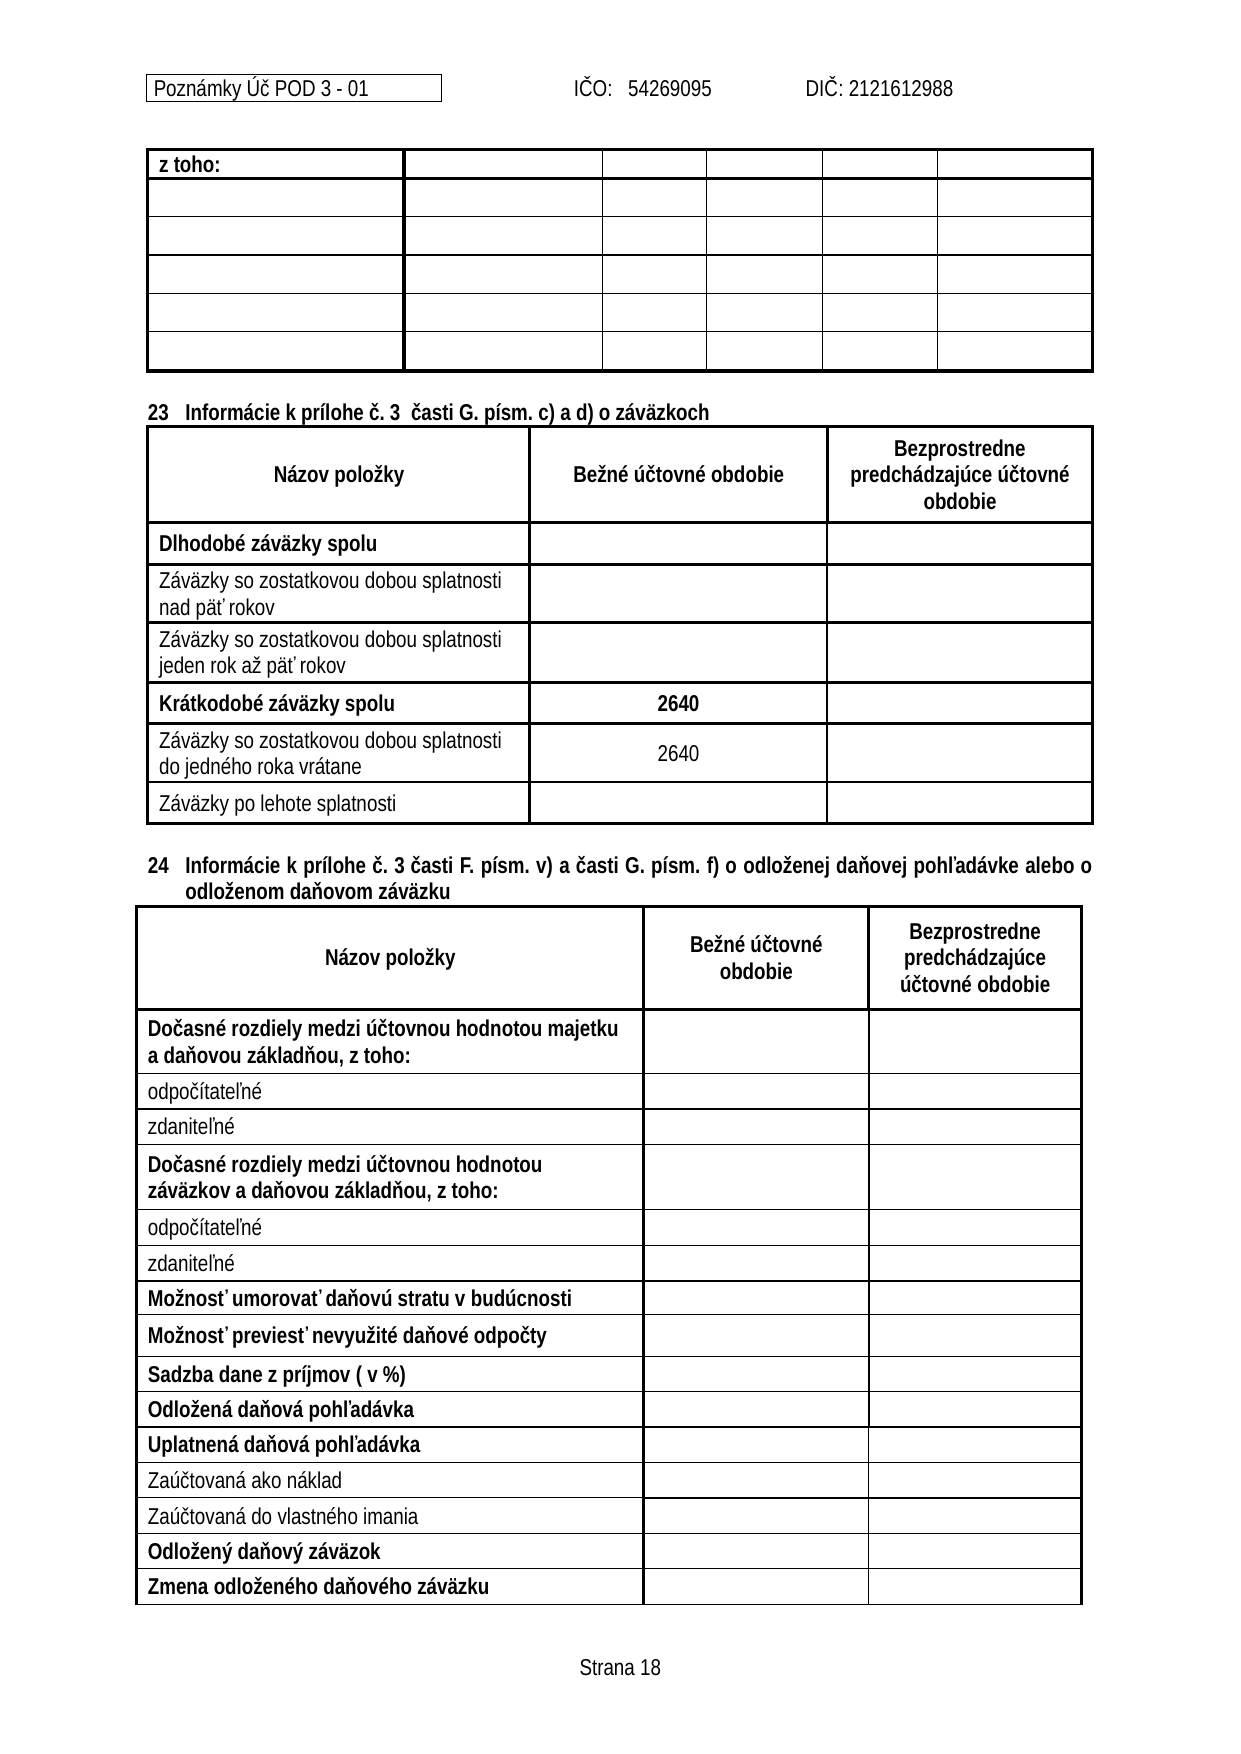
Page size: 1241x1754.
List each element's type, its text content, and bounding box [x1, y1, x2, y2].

table_cell [645, 1499, 868, 1533]
table_cell [828, 624, 1091, 681]
table_cell [707, 256, 822, 292]
table_cell [938, 151, 1091, 177]
table_cell [870, 1357, 1080, 1391]
table_cell 2640 [531, 725, 826, 781]
table_cell [828, 783, 1091, 822]
table_cell [870, 1282, 1080, 1314]
table_cell [406, 332, 602, 369]
table_cell [406, 151, 602, 177]
table_cell [603, 256, 706, 292]
table_cell [870, 1145, 1080, 1209]
table_cell [603, 332, 706, 369]
table_cell Uplatnená daňová pohľadávka [138, 1428, 642, 1462]
table_cell [406, 256, 602, 292]
table_cell [869, 1428, 1080, 1462]
table_cell [823, 180, 937, 216]
table_cell [938, 332, 1091, 369]
table_cell [645, 1282, 868, 1314]
table_cell [645, 1145, 868, 1209]
table_cell [406, 217, 602, 254]
table_header Názov položky [149, 428, 528, 521]
table_cell [645, 1074, 868, 1108]
table_cell [707, 294, 822, 331]
table_cell zdaniteľné [138, 1246, 642, 1280]
table_cell [603, 151, 706, 177]
table_cell [645, 1246, 868, 1280]
table_cell [828, 684, 1091, 722]
table_cell Zaúčtovaná ako náklad [138, 1463, 642, 1497]
table_cell [823, 217, 937, 254]
table_cell [645, 1315, 868, 1356]
table_cell Zaúčtovaná do vlastného imania [138, 1498, 642, 1533]
table_cell Odložená daňová pohľadávka [138, 1392, 642, 1426]
table_cell [603, 180, 706, 216]
table_cell [828, 725, 1091, 781]
table_cell [645, 1210, 868, 1244]
table_cell odpočítateľné [138, 1074, 642, 1108]
table_cell Dočasné rozdiely medzi účtovnou hodnotou záväzkov a daňovou základňou, z toho: [138, 1145, 642, 1209]
table_cell 2640 [531, 684, 826, 722]
table_cell [531, 524, 826, 562]
table_cell odpočítateľné [138, 1210, 642, 1244]
table_cell Krátkodobé záväzky spolu [149, 684, 528, 722]
table_cell [870, 1011, 1080, 1073]
table_cell Záväzky so zostatkovou dobou splatnosti nad päť rokov [149, 566, 528, 621]
table_header Bezprostredne predchádzajúce účtovné obdobie [829, 428, 1091, 521]
table_cell [603, 294, 706, 331]
table_cell [645, 1011, 868, 1073]
table_cell [149, 217, 402, 254]
table_cell [531, 624, 826, 681]
table_cell [938, 294, 1091, 331]
table_cell [828, 566, 1091, 621]
table_header Bežné účtovné obdobie [645, 908, 867, 1008]
table_cell [531, 783, 826, 822]
table_cell [406, 180, 602, 216]
table_cell [149, 180, 402, 216]
table_cell [823, 151, 937, 177]
table_cell [603, 217, 706, 254]
table_cell [531, 566, 826, 621]
table_cell [938, 256, 1091, 292]
table_cell [149, 332, 402, 369]
table_cell [149, 256, 402, 292]
table_cell [870, 1210, 1080, 1244]
table_cell [406, 294, 602, 331]
table_cell [707, 217, 822, 254]
table_cell Možnosť previesť nevyužité daňové odpočty [138, 1315, 642, 1356]
table_cell Sadzba dane z príjmov ( v %) [138, 1357, 642, 1391]
table_cell [870, 1392, 1080, 1426]
table_cell [828, 524, 1091, 562]
table_cell [869, 1463, 1080, 1497]
title Informácie k prílohe č. 3 časti F. písm. v) a časti G. písm. f) o odloženej daňovej pohľadávke alebo o odloženom daňovom záväzku [148, 852, 1092, 904]
table_cell [645, 1534, 868, 1568]
table_cell Záväzky so zostatkovou dobou splatnosti jeden rok až päť rokov [149, 624, 528, 681]
table_header Názov položky [138, 908, 642, 1008]
table_cell Dočasné rozdiely medzi účtovnou hodnotou majetku a daňovou základňou, z toho: [138, 1011, 642, 1073]
table_cell [938, 180, 1091, 216]
table_cell [823, 256, 937, 292]
table_cell [707, 332, 822, 369]
table_cell [869, 1569, 1080, 1603]
table_cell [645, 1428, 868, 1462]
table_cell [870, 1315, 1080, 1356]
table_cell [707, 180, 822, 216]
table_cell [645, 1110, 868, 1143]
table_cell z toho: [149, 151, 402, 177]
table_cell Záväzky so zostatkovou dobou splatnosti do jedného roka vrátane [149, 725, 528, 781]
table_header Bezprostredne predchádzajúce účtovné obdobie [870, 908, 1080, 1008]
table_cell [938, 217, 1091, 254]
table_cell [149, 294, 402, 331]
table_cell [645, 1569, 868, 1603]
table_cell Zmena odloženého daňového záväzku [138, 1569, 642, 1603]
table_cell Dlhodobé záväzky spolu [149, 524, 528, 562]
table_cell [869, 1534, 1080, 1568]
table_cell [870, 1110, 1080, 1143]
table_cell [645, 1392, 868, 1426]
table_cell Odložený daňový záväzok [138, 1534, 642, 1568]
table_cell [823, 332, 937, 369]
table_cell [870, 1246, 1080, 1280]
table_cell [869, 1499, 1080, 1533]
title Informácie k prílohe č. 3 časti G. písm. c) a d) o záväzkoch [148, 399, 1092, 425]
table_cell [823, 294, 937, 331]
table_cell [707, 151, 822, 177]
table_cell zdaniteľné [138, 1110, 642, 1143]
table_header Bežné účtovné obdobie [531, 428, 826, 521]
table_cell Záväzky po lehote splatnosti [149, 783, 528, 822]
table_cell [645, 1357, 868, 1391]
table_cell [645, 1463, 868, 1497]
table_cell Možnosť umorovať daňovú stratu v budúcnosti [138, 1282, 642, 1314]
table_cell [870, 1074, 1080, 1108]
